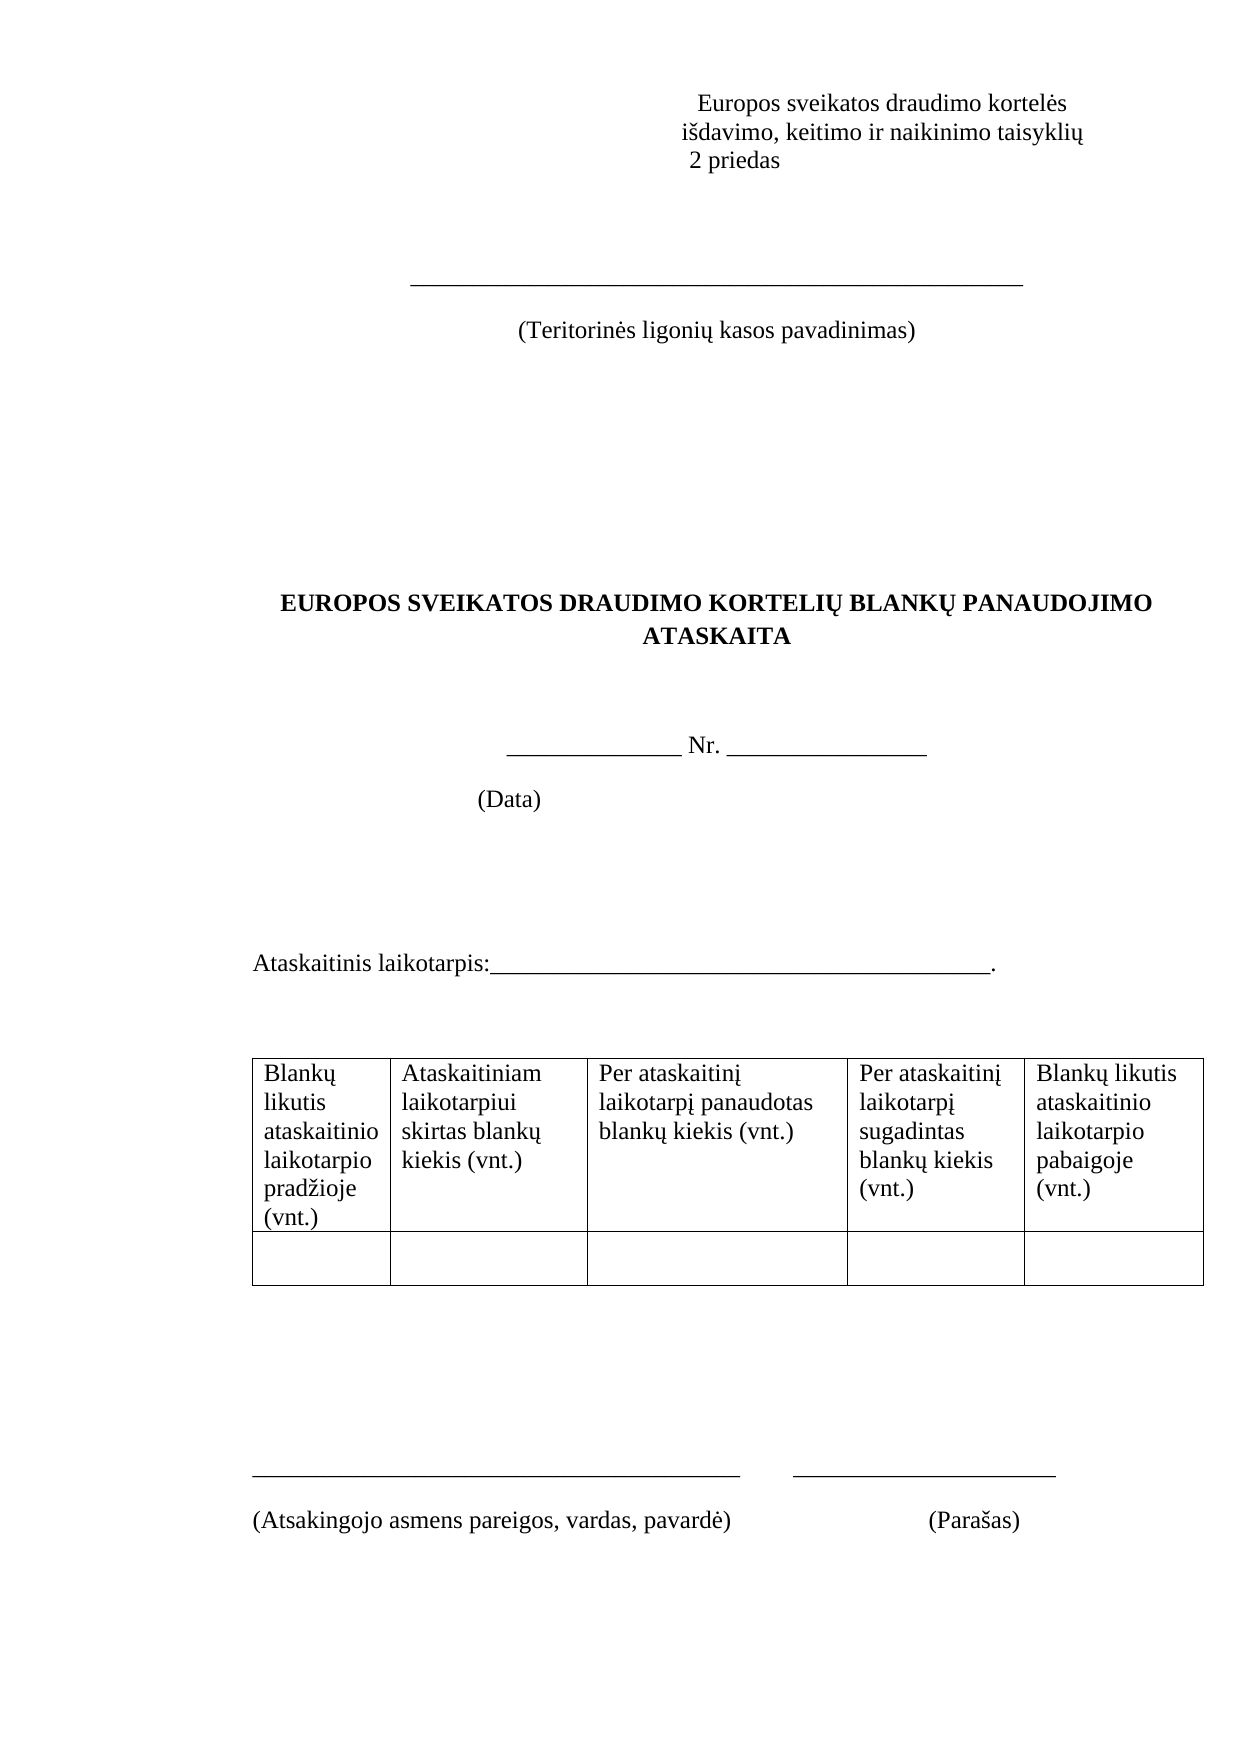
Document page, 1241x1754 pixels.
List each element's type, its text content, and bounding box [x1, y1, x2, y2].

text (Atsakingojo asmens pareigos, vardas, pavardė) (Parašas) [252, 1506, 1181, 1534]
table_cell [391, 1232, 587, 1285]
table_cell [588, 1232, 847, 1285]
text (Data) [252, 784, 1181, 813]
text (Teritorinės ligonių kasos pavadinimas) [252, 315, 1181, 344]
text _________________________________________________ [252, 260, 1181, 289]
table_header Blankų likutis ataskaitinio laikotarpio pradžioje (vnt.) [253, 1059, 390, 1231]
text išdavimo, keitimo ir naikinimo taisyklių [177, 117, 1181, 145]
text EUROPOS SVEIKATOS DRAUDIMO KORTELIŲ BLANKŲ PANAUDOJIMO ATASKAITA [252, 588, 1181, 649]
table_header Ataskaitiniam laikotarpiui skirtas blankų kiekis (vnt.) [391, 1059, 587, 1231]
text Ataskaitinis laikotarpis:________________________________________. [252, 948, 1181, 977]
text Europos sveikatos draudimo kortelės [448, 88, 1181, 117]
table_header Per ataskaitinį laikotarpį panaudotas blankų kiekis (vnt.) [588, 1059, 847, 1231]
text 2 priedas [583, 145, 1181, 174]
table_header Per ataskaitinį laikotarpį sugadintas blankų kiekis (vnt.) [848, 1059, 1024, 1231]
text ______________ Nr. ________________ [252, 730, 1181, 759]
table_cell [1025, 1232, 1203, 1285]
table_header Blankų likutis ataskaitinio laikotarpio pabaigoje (vnt.) [1025, 1059, 1203, 1231]
text _______________________________________ _____________________ [252, 1451, 1181, 1480]
table_cell [848, 1232, 1024, 1285]
table_cell [253, 1232, 390, 1285]
